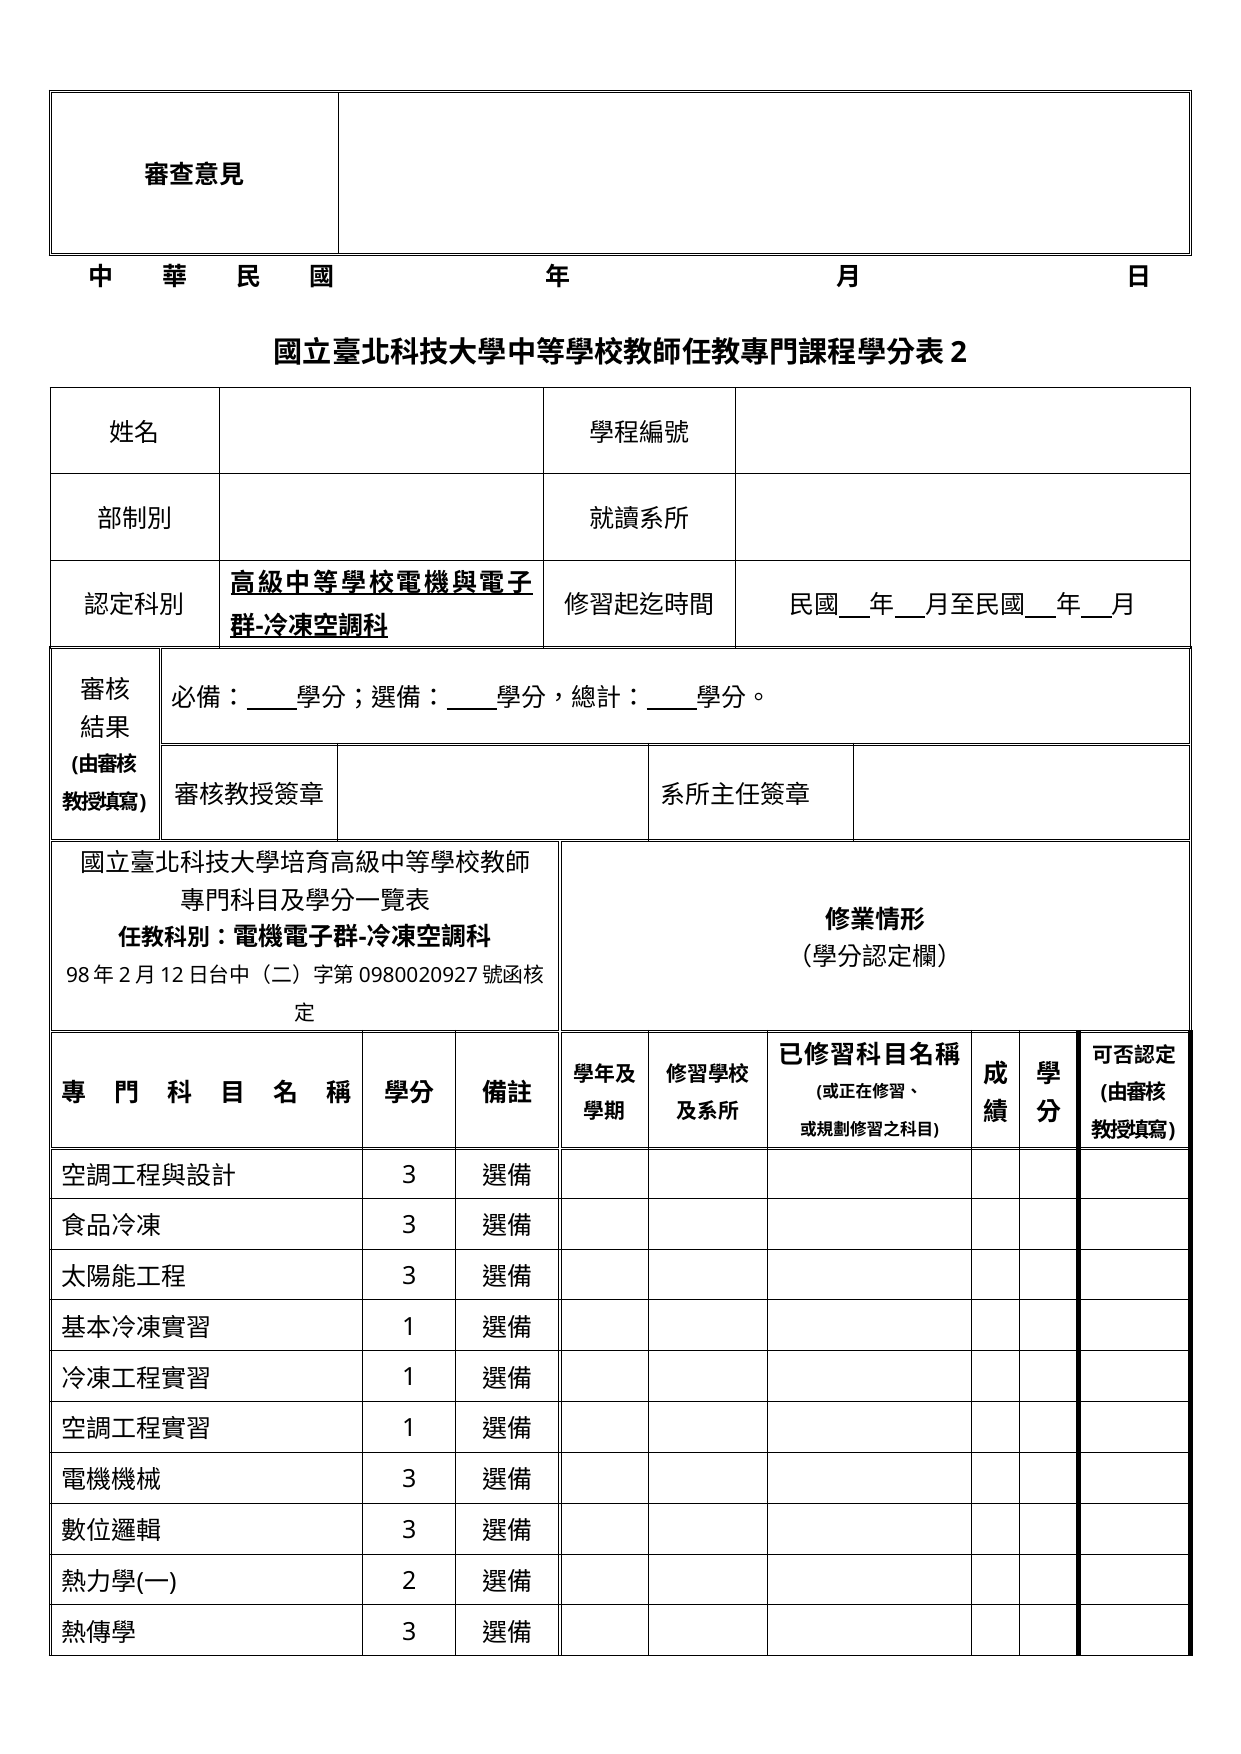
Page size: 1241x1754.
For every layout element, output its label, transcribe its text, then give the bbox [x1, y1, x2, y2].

table_cell 3 [363, 1199, 455, 1248]
table_cell 備註 [456, 1033, 558, 1147]
table_cell [768, 1504, 971, 1553]
table_cell [768, 1300, 971, 1350]
table_cell 1 [363, 1351, 455, 1401]
table_cell 3 [363, 1605, 455, 1655]
table_header 姓名 [51, 388, 219, 473]
table_cell 選備 [456, 1605, 558, 1655]
table_cell [1020, 1150, 1076, 1198]
table_cell [1081, 1199, 1188, 1248]
table_cell 3 [363, 1250, 455, 1299]
table_cell [768, 1250, 971, 1299]
table_cell 太陽能工程 [52, 1250, 362, 1299]
table_cell [1081, 1453, 1188, 1503]
table_cell 學年及學期 [562, 1033, 648, 1147]
table_cell 選備 [456, 1150, 558, 1198]
table_cell [1081, 1504, 1188, 1553]
text 中華民國 年 月 日 [89, 256, 1152, 293]
table_cell [1020, 1351, 1076, 1401]
table_cell [562, 1555, 648, 1604]
table_cell 熱力學(一) [52, 1555, 362, 1604]
table_cell 選備 [456, 1555, 558, 1604]
table_cell [339, 93, 1189, 253]
table_cell [649, 1453, 767, 1503]
table_cell [972, 1402, 1019, 1452]
table_cell [1020, 1250, 1076, 1299]
table_cell 選備 [456, 1351, 558, 1401]
table_cell 修業情形 （學分認定欄） [562, 842, 1189, 1030]
table_cell 修習學校及系所 [649, 1033, 767, 1147]
table_cell 冷凍工程實習 [52, 1351, 362, 1401]
table_cell [972, 1300, 1019, 1350]
table_cell 熱傳學 [52, 1605, 362, 1655]
table_cell 2 [363, 1555, 455, 1604]
table_cell [972, 1605, 1019, 1655]
table_cell 選備 [456, 1199, 558, 1248]
table_cell 電機機械 [52, 1453, 362, 1503]
table_cell [338, 746, 648, 839]
table_cell 空調工程與設計 [52, 1150, 362, 1198]
table_cell [1081, 1250, 1188, 1299]
table_cell [972, 1351, 1019, 1401]
table_cell [1081, 1150, 1188, 1198]
table_cell [649, 1402, 767, 1452]
table_cell [562, 1453, 648, 1503]
table_cell [562, 1300, 648, 1350]
table_cell [768, 1199, 971, 1248]
table_cell [768, 1150, 971, 1198]
table_cell [562, 1250, 648, 1299]
table_cell [649, 1250, 767, 1299]
table_cell [1020, 1504, 1076, 1553]
table_cell 專門科目名稱 [52, 1033, 362, 1147]
table_cell [1020, 1300, 1076, 1350]
table_cell 審核教授簽章 [162, 746, 337, 839]
table_cell 學分 [363, 1033, 455, 1147]
table_cell [768, 1402, 971, 1452]
table_cell [1020, 1402, 1076, 1452]
table_cell [562, 1351, 648, 1401]
table_cell [1020, 1555, 1076, 1604]
table_cell 1 [363, 1402, 455, 1452]
table_cell [562, 1504, 648, 1553]
table_cell [972, 1504, 1019, 1553]
table_cell 食品冷凍 [52, 1199, 362, 1248]
table_cell [768, 1453, 971, 1503]
table_cell [1081, 1555, 1188, 1604]
table_cell [562, 1605, 648, 1655]
table_cell [649, 1504, 767, 1553]
table_cell [220, 474, 543, 559]
table_cell 部制別 [51, 474, 219, 559]
table_cell 3 [363, 1150, 455, 1198]
table_cell [1020, 1199, 1076, 1248]
table_cell 數位邏輯 [52, 1504, 362, 1553]
table_cell [562, 1199, 648, 1248]
table_cell [1020, 1453, 1076, 1503]
table_cell 必備： 學分；選備： 學分，總計： 學分。 [162, 649, 1189, 742]
table_cell 審查意見 [52, 93, 338, 253]
table_cell 系所主任簽章 [649, 746, 853, 839]
table_cell [768, 1605, 971, 1655]
table_cell [649, 1199, 767, 1248]
table_cell 基本冷凍實習 [52, 1300, 362, 1350]
table_cell 空調工程實習 [52, 1402, 362, 1452]
table_cell 審核 結果 (由審核 教授填寫) [52, 649, 159, 839]
table_cell [1020, 1605, 1076, 1655]
table_header [220, 388, 543, 473]
table_cell [736, 474, 1190, 559]
table_cell [854, 746, 1189, 839]
table_cell [649, 1351, 767, 1401]
table_cell [768, 1351, 971, 1401]
table_cell 選備 [456, 1250, 558, 1299]
table_cell [1081, 1300, 1188, 1350]
text 國立臺北科技大學中等學校教師任教專門課程學分表2 [89, 312, 1152, 387]
table_cell 1 [363, 1300, 455, 1350]
table_cell 選備 [456, 1300, 558, 1350]
table_cell [972, 1199, 1019, 1248]
table_header [736, 388, 1190, 473]
table_cell 選備 [456, 1453, 558, 1503]
table_cell 已修習科目名稱 (或正在修習、 或規劃修習之科目) [768, 1033, 971, 1147]
table_cell 修習起迄時間 [544, 561, 735, 646]
table_cell [972, 1250, 1019, 1299]
table_cell [1081, 1402, 1188, 1452]
table_cell [649, 1605, 767, 1655]
table_cell 選備 [456, 1402, 558, 1452]
table_cell [649, 1555, 767, 1604]
table_cell 3 [363, 1504, 455, 1553]
table_cell [562, 1402, 648, 1452]
table_cell [972, 1150, 1019, 1198]
table_cell [972, 1453, 1019, 1503]
table_cell 就讀系所 [544, 474, 735, 559]
table_cell 認定科別 [51, 561, 219, 646]
table_cell 選備 [456, 1504, 558, 1553]
table_cell 3 [363, 1453, 455, 1503]
table_cell [649, 1300, 767, 1350]
table_cell [768, 1555, 971, 1604]
table_cell [1081, 1351, 1188, 1401]
table_cell 國立臺北科技大學培育高級中等學校教師 專門科目及學分一覽表 任教科別：電機電子群-冷凍空調科 98年2月12日台中（二）字第0980020927號函核定 [52, 842, 558, 1030]
table_cell 民國 年 月至民國 年 月 [736, 561, 1190, 646]
table_cell [972, 1555, 1019, 1604]
table_cell 學分 [1020, 1033, 1076, 1147]
table_cell 高級中等學校電機與電子群-冷凍空調科 [220, 561, 543, 646]
table_cell [649, 1150, 767, 1198]
table_cell 可否認定(由審核 教授填寫) [1081, 1033, 1188, 1147]
table_cell [562, 1150, 648, 1198]
table_cell [1081, 1605, 1188, 1655]
table_cell 成績 [972, 1033, 1019, 1147]
table_header 學程編號 [544, 388, 735, 473]
